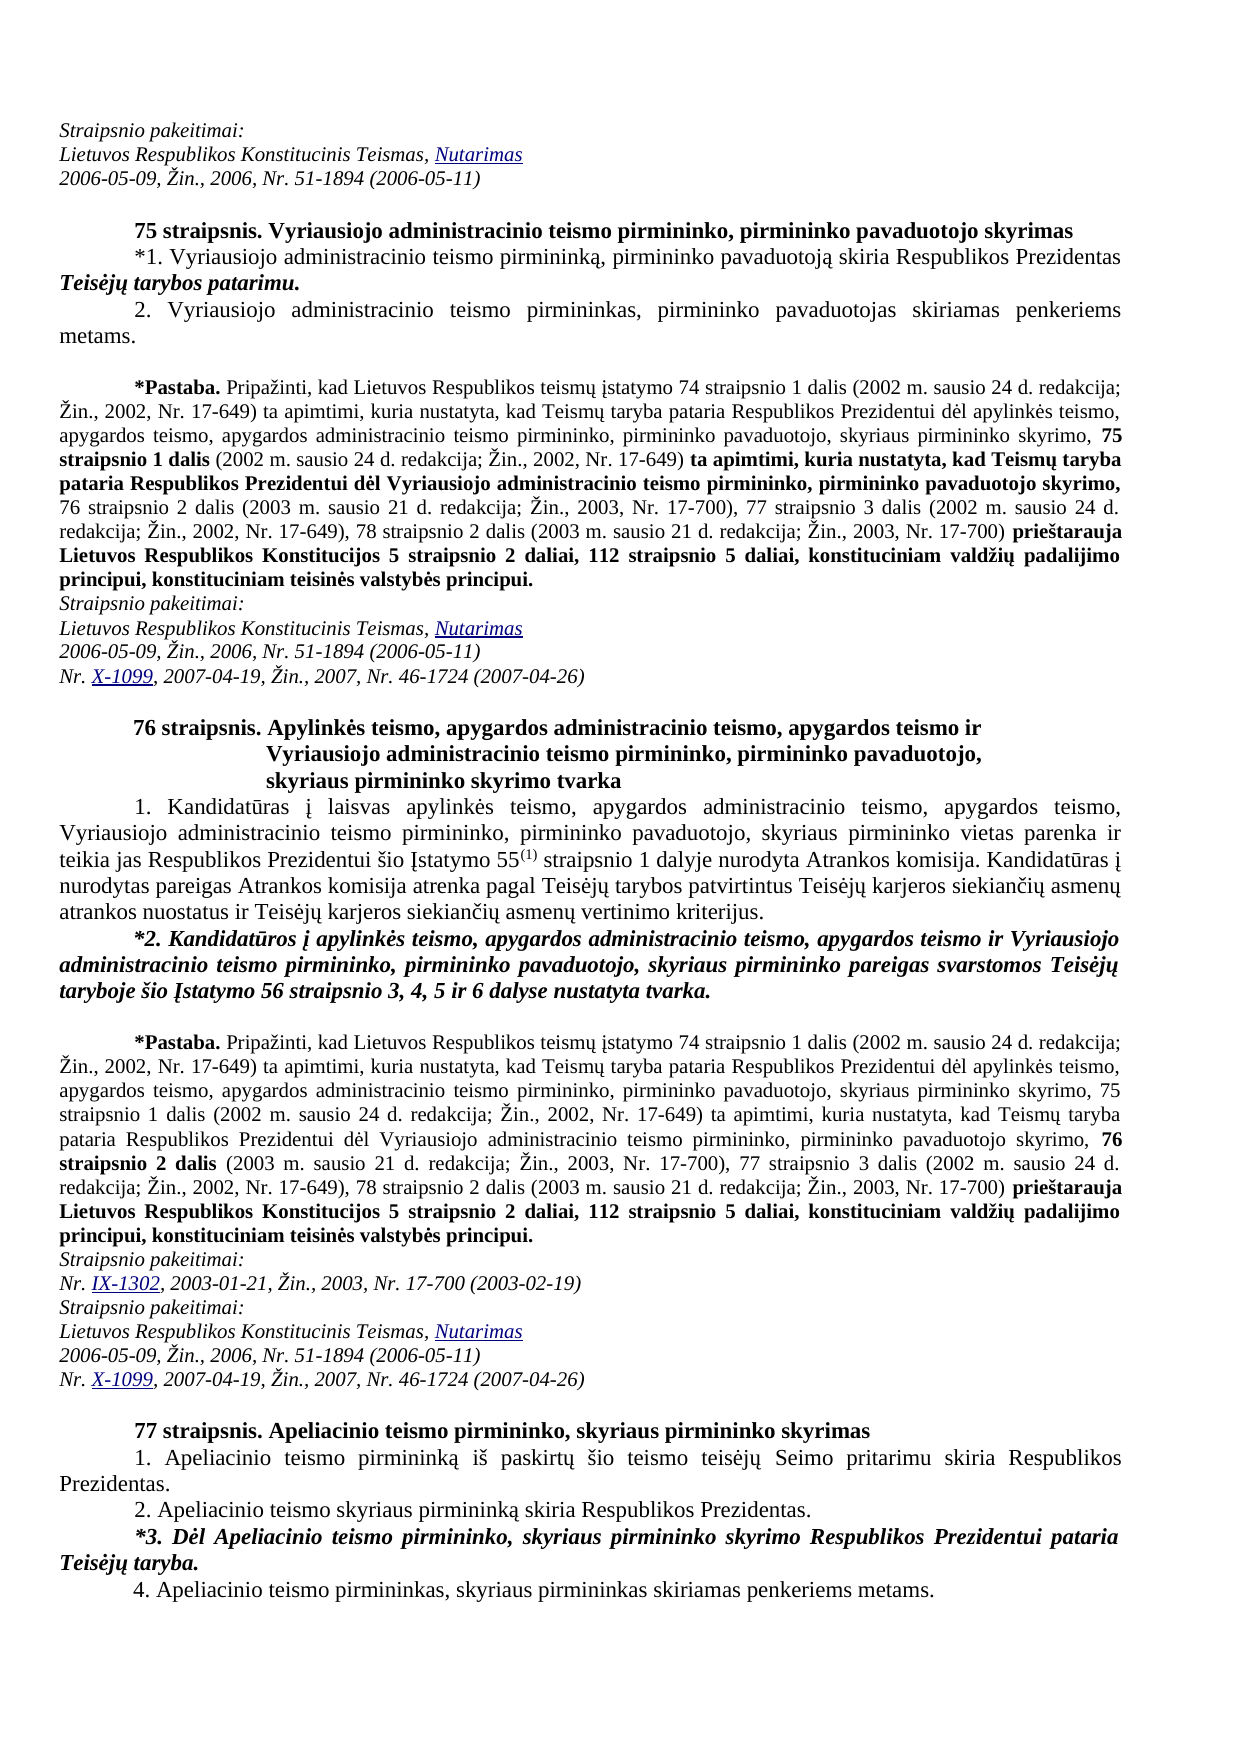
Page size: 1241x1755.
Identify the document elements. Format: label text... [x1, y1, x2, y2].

text 1. Apeliacinio teismo pirmininką iš paskirtų šio teismo teisėjų Seimo pritarimu skiria Respublikos Prezidentas. [59, 1444, 1122, 1497]
text Lietuvos Respublikos Konstitucinis Teismas, Nutarimas [59, 142, 1122, 166]
text 2006-05-09, Žin., 2006, Nr. 51-1894 (2006-05-11) [59, 166, 1122, 190]
text 4. Apeliacinio teismo pirmininkas, skyriaus pirmininkas skiriamas penkeriems metams. [59, 1576, 1122, 1602]
text *2. Kandidatūros į apylinkės teismo, apygardos administracinio teismo, apygardos teismo ir Vyriausiojo administracinio teismo pirmininko, pirmininko pavaduotojo, skyriaus pirmininko pareigas svarstomos Teisėjų taryboje šio Įstatymo 56 straipsnio 3, 4, 5 ir 6 dalyse nustatyta tvarka. [59, 925, 1122, 1004]
text Straipsnio pakeitimai: [59, 591, 1122, 615]
text *Pastaba. Pripažinti, kad Lietuvos Respublikos teismų įstatymo 74 straipsnio 1 dalis (2002 m. sausio 24 d. redakcija; Žin., 2002, Nr. 17-649) ta apimtimi, kuria nustatyta, kad Teismų taryba pataria Respublikos Prezidentui dėl apylinkės teismo, apygardos teismo, apygardos administracinio teismo pirmininko, pirmininko pavaduotojo, skyriaus pirmininko skyrimo, 75 straipsnio 1 dalis (2002 m. sausio 24 d. redakcija; Žin., 2002, Nr. 17-649) ta apimtimi, kuria nustatyta, kad Teismų taryba pataria Respublikos Prezidentui dėl Vyriausiojo administracinio teismo pirmininko, pirmininko pavaduotojo skyrimo, 76 straipsnio 2 dalis (2003 m. sausio 21 d. redakcija; Žin., 2003, Nr. 17-700), 77 straipsnio 3 dalis (2002 m. sausio 24 d. redakcija; Žin., 2002, Nr. 17-649), 78 straipsnio 2 dalis (2003 m. sausio 21 d. redakcija; Žin., 2003, Nr. 17-700) prieštarauja Lietuvos Respublikos Konstitucijos 5 straipsnio 2 daliai, 112 straipsnio 5 daliai, konstituciniam valdžių padalijimo principui, konstituciniam teisinės valstybės principui. [59, 375, 1122, 591]
text 1. Kandidatūras į laisvas apylinkės teismo, apygardos administracinio teismo, apygardos teismo, Vyriausiojo administracinio teismo pirmininko, pirmininko pavaduotojo, skyriaus pirmininko vietas parenka ir teikia jas Respublikos Prezidentui šio Įstatymo 55(1) straipsnio 1 dalyje nurodyta Atrankos komisija. Kandidatūras į nurodytas pareigas Atrankos komisija atrenka pagal Teisėjų tarybos patvirtintus Teisėjų karjeros siekiančių asmenų atrankos nuostatus ir Teisėjų karjeros siekiančių asmenų vertinimo kriterijus. [59, 793, 1122, 925]
text 2. Apeliacinio teismo skyriaus pirmininką skiria Respublikos Prezidentas. [59, 1497, 1122, 1523]
text 2006-05-09, Žin., 2006, Nr. 51-1894 (2006-05-11) [59, 639, 1122, 663]
text Nr. X-1099, 2007-04-19, Žin., 2007, Nr. 46-1724 (2007-04-26) [59, 1367, 1122, 1391]
text *1. Vyriausiojo administracinio teismo pirmininką, pirmininko pavaduotoją skiria Respublikos Prezidentas Teisėjų tarybos patarimu. [59, 243, 1122, 296]
text Vyriausiojo administracinio teismo pirmininko, pirmininko pavaduotojo, [59, 740, 1122, 767]
text 77 straipsnis. Apeliacinio teismo pirmininko, skyriaus pirmininko skyrimas [59, 1417, 1122, 1444]
text 75 straipsnis. Vyriausiojo administracinio teismo pirmininko, pirmininko pavaduotojo skyrimas [134, 217, 1122, 243]
text 2006-05-09, Žin., 2006, Nr. 51-1894 (2006-05-11) [59, 1343, 1122, 1367]
text Straipsnio pakeitimai: [59, 1247, 1122, 1271]
text Straipsnio pakeitimai: [59, 118, 1122, 142]
text Nr. IX-1302, 2003-01-21, Žin., 2003, Nr. 17-700 (2003-02-19) [59, 1271, 1122, 1295]
text *3. Dėl Apeliacinio teismo pirmininko, skyriaus pirmininko skyrimo Respublikos Prezidentui pataria Teisėjų taryba. [59, 1523, 1122, 1576]
text Straipsnio pakeitimai: [59, 1295, 1122, 1319]
text 2. Vyriausiojo administracinio teismo pirmininkas, pirmininko pavaduotojas skiriamas penkeriems metams. [59, 296, 1122, 348]
text *Pastaba. Pripažinti, kad Lietuvos Respublikos teismų įstatymo 74 straipsnio 1 dalis (2002 m. sausio 24 d. redakcija; Žin., 2002, Nr. 17-649) ta apimtimi, kuria nustatyta, kad Teismų taryba pataria Respublikos Prezidentui dėl apylinkės teismo, apygardos teismo, apygardos administracinio teismo pirmininko, pirmininko pavaduotojo, skyriaus pirmininko skyrimo, 75 straipsnio 1 dalis (2002 m. sausio 24 d. redakcija; Žin., 2002, Nr. 17-649) ta apimtimi, kuria nustatyta, kad Teismų taryba pataria Respublikos Prezidentui dėl Vyriausiojo administracinio teismo pirmininko, pirmininko pavaduotojo skyrimo, 76 straipsnio 2 dalis (2003 m. sausio 21 d. redakcija; Žin., 2003, Nr. 17-700), 77 straipsnio 3 dalis (2002 m. sausio 24 d. redakcija; Žin., 2002, Nr. 17-649), 78 straipsnio 2 dalis (2003 m. sausio 21 d. redakcija; Žin., 2003, Nr. 17-700) prieštarauja Lietuvos Respublikos Konstitucijos 5 straipsnio 2 daliai, 112 straipsnio 5 daliai, konstituciniam valdžių padalijimo principui, konstituciniam teisinės valstybės principui. [59, 1030, 1122, 1247]
text Nr. X-1099, 2007-04-19, Žin., 2007, Nr. 46-1724 (2007-04-26) [59, 663, 1122, 688]
text Lietuvos Respublikos Konstitucinis Teismas, Nutarimas [59, 615, 1122, 639]
text Lietuvos Respublikos Konstitucinis Teismas, Nutarimas [59, 1319, 1122, 1343]
text skyriaus pirmininko skyrimo tvarka [59, 767, 1122, 793]
text 76 straipsnis. Apylinkės teismo, apygardos administracinio teismo, apygardos teismo ir [59, 714, 1122, 740]
